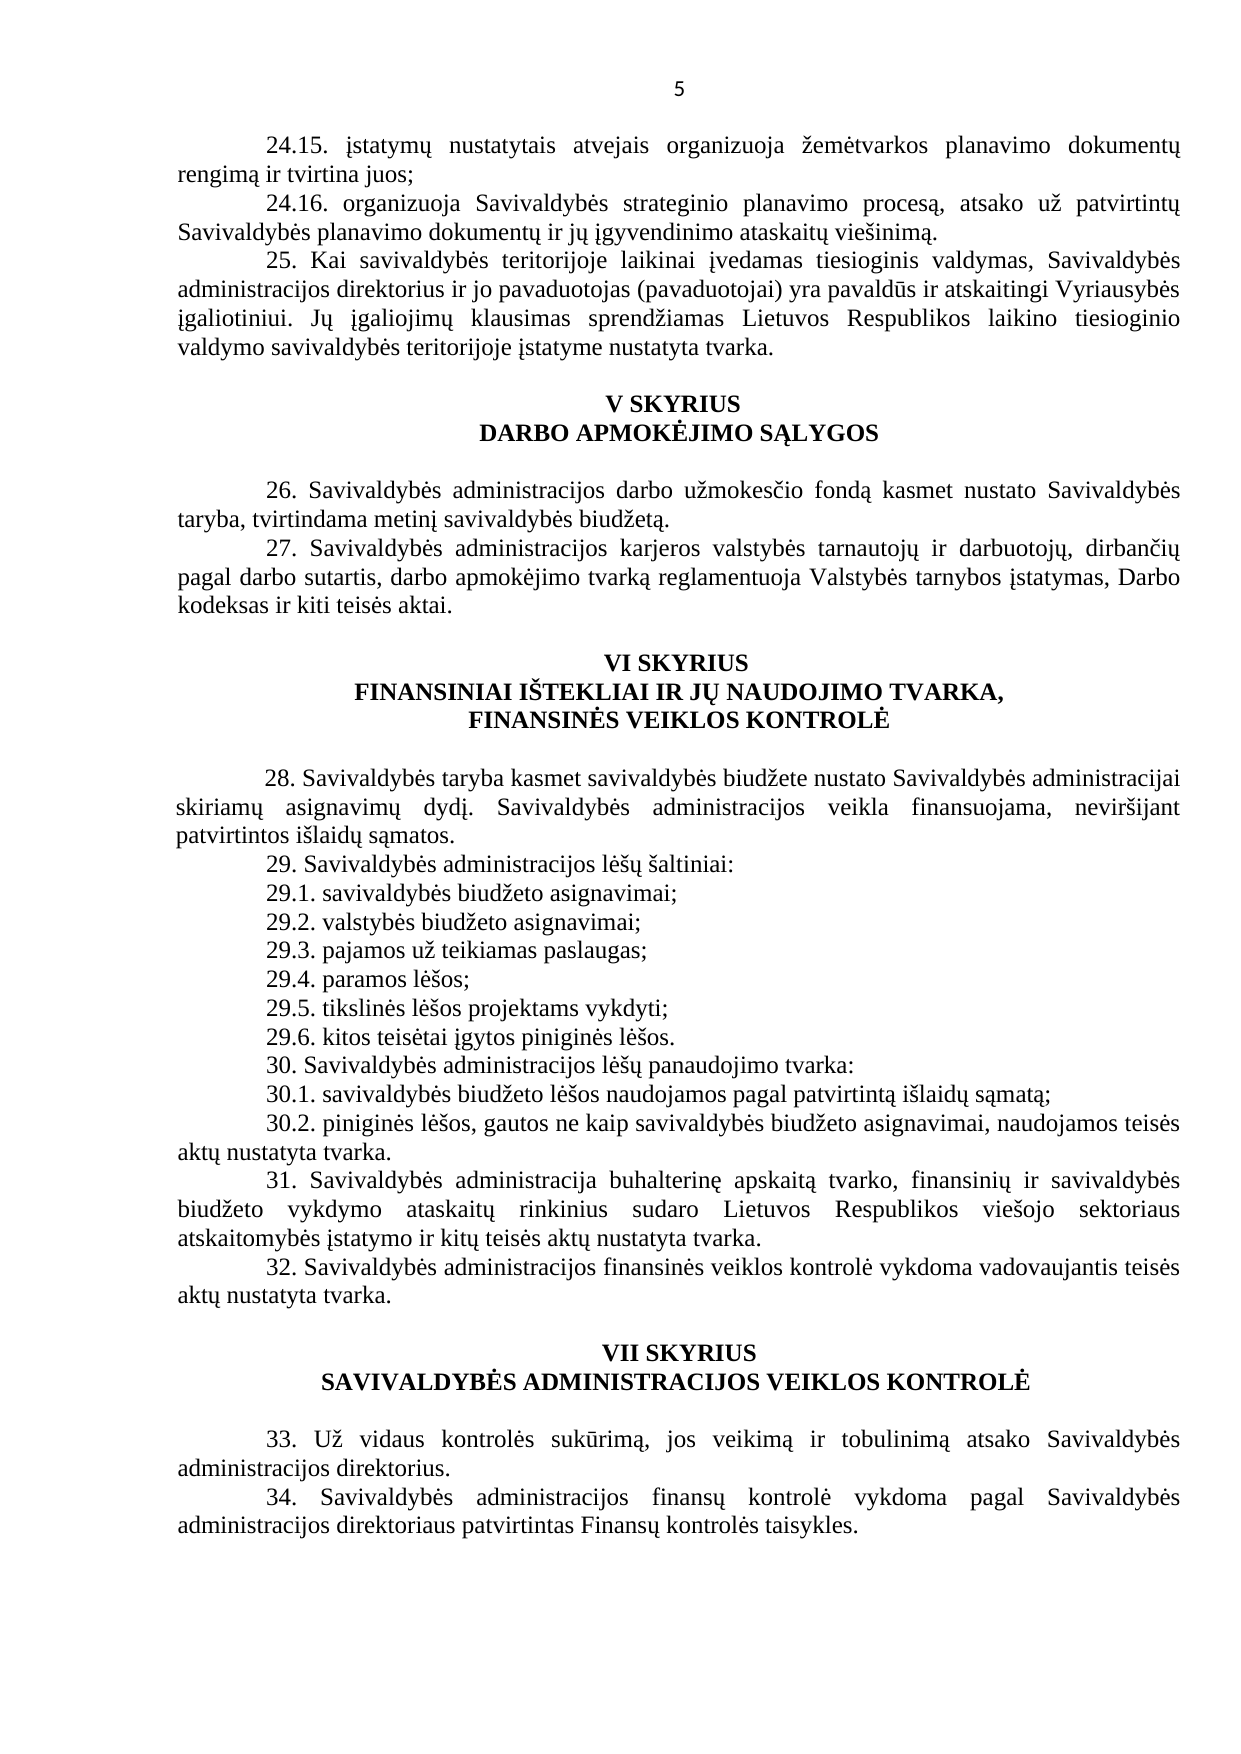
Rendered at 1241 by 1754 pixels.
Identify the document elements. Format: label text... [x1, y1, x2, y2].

text VI SKYRIUS [177, 648, 1181, 677]
text 24.15. įstatymų nustatytais atvejais organizuoja žemėtvarkos planavimo dokumentų rengimą ir tvirtina juos; [177, 131, 1181, 188]
text 28. Savivaldybės taryba kasmet savivaldybės biudžete nustato Savivaldybės administracijai skiriamų asignavimų dydį. Savivaldybės administracijos veikla finansuojama, neviršijant patvirtintos išlaidų sąmatos. [176, 763, 1181, 849]
text 24.16. organizuoja Savivaldybės strateginio planavimo procesą, atsako už patvirtintų Savivaldybės planavimo dokumentų ir jų įgyvendinimo ataskaitų viešinimą. [177, 188, 1181, 246]
text DARBO APMOKĖJIMO SĄLYGOS [177, 418, 1181, 447]
text V SKYRIUS [177, 389, 1181, 418]
text 29.3. pajamos už teikiamas paslaugas; [177, 936, 1181, 964]
text 30.1. savivaldybės biudžeto lėšos naudojamos pagal patvirtintą išlaidų sąmatą; [177, 1079, 1181, 1108]
text 34. Savivaldybės administracijos finansų kontrolė vykdoma pagal Savivaldybės administracijos direktoriaus patvirtintas Finansų kontrolės taisykles. [177, 1482, 1181, 1539]
text 29.4. paramos lėšos; [177, 964, 1181, 993]
text 30.2. piniginės lėšos, gautos ne kaip savivaldybės biudžeto asignavimai, naudojamos teisės aktų nustatyta tvarka. [177, 1108, 1181, 1166]
text 29.5. tikslinės lėšos projektams vykdyti; [177, 993, 1181, 1022]
text 31. Savivaldybės administracija buhalterinę apskaitą tvarko, finansinių ir savivaldybės biudžeto vykdymo ataskaitų rinkinius sudaro Lietuvos Respublikos viešojo sektoriaus atskaitomybės įstatymo ir kitų teisės aktų nustatyta tvarka. [177, 1166, 1181, 1252]
text 25. Kai savivaldybės teritorijoje laikinai įvedamas tiesioginis valdymas, Savivaldybės administracijos direktorius ir jo pavaduotojas (pavaduotojai) yra pavaldūs ir atskaitingi Vyriausybės įgaliotiniui. Jų įgaliojimų klausimas sprendžiamas Lietuvos Respublikos laikino tiesioginio valdymo savivaldybės teritorijoje įstatyme nustatyta tvarka. [177, 246, 1181, 361]
text SAVIVALDYBĖS ADMINISTRACIJOS VEIKLOS KONTROLĖ [177, 1367, 1181, 1396]
text FINANSINĖS VEIKLOS KONTROLĖ [177, 706, 1181, 734]
text 26. Savivaldybės administracijos darbo užmokesčio fondą kasmet nustato Savivaldybės taryba, tvirtindama metinį savivaldybės biudžetą. [177, 476, 1181, 533]
text 29.6. kitos teisėtai įgytos piniginės lėšos. [177, 1022, 1181, 1051]
text 29.2. valstybės biudžeto asignavimai; [177, 907, 1181, 936]
text 30. Savivaldybės administracijos lėšų panaudojimo tvarka: [177, 1051, 1181, 1079]
text 29. Savivaldybės administracijos lėšų šaltiniai: [177, 849, 1181, 878]
text 29.1. savivaldybės biudžeto asignavimai; [177, 878, 1181, 907]
text 27. Savivaldybės administracijos karjeros valstybės tarnautojų ir darbuotojų, dirbančių pagal darbo sutartis, darbo apmokėjimo tvarką reglamentuoja Valstybės tarnybos įstatymas, Darbo kodeksas ir kiti teisės aktai. [177, 533, 1181, 619]
text 33. Už vidaus kontrolės sukūrimą, jos veikimą ir tobulinimą atsako Savivaldybės administracijos direktorius. [177, 1424, 1181, 1482]
text VII SKYRIUS [177, 1338, 1181, 1367]
text 32. Savivaldybės administracijos finansinės veiklos kontrolė vykdoma vadovaujantis teisės aktų nustatyta tvarka. [177, 1252, 1181, 1309]
text FINANSINIAI IŠTEKLIAI IR JŲ NAUDOJIMO TVARKA, [177, 677, 1181, 706]
